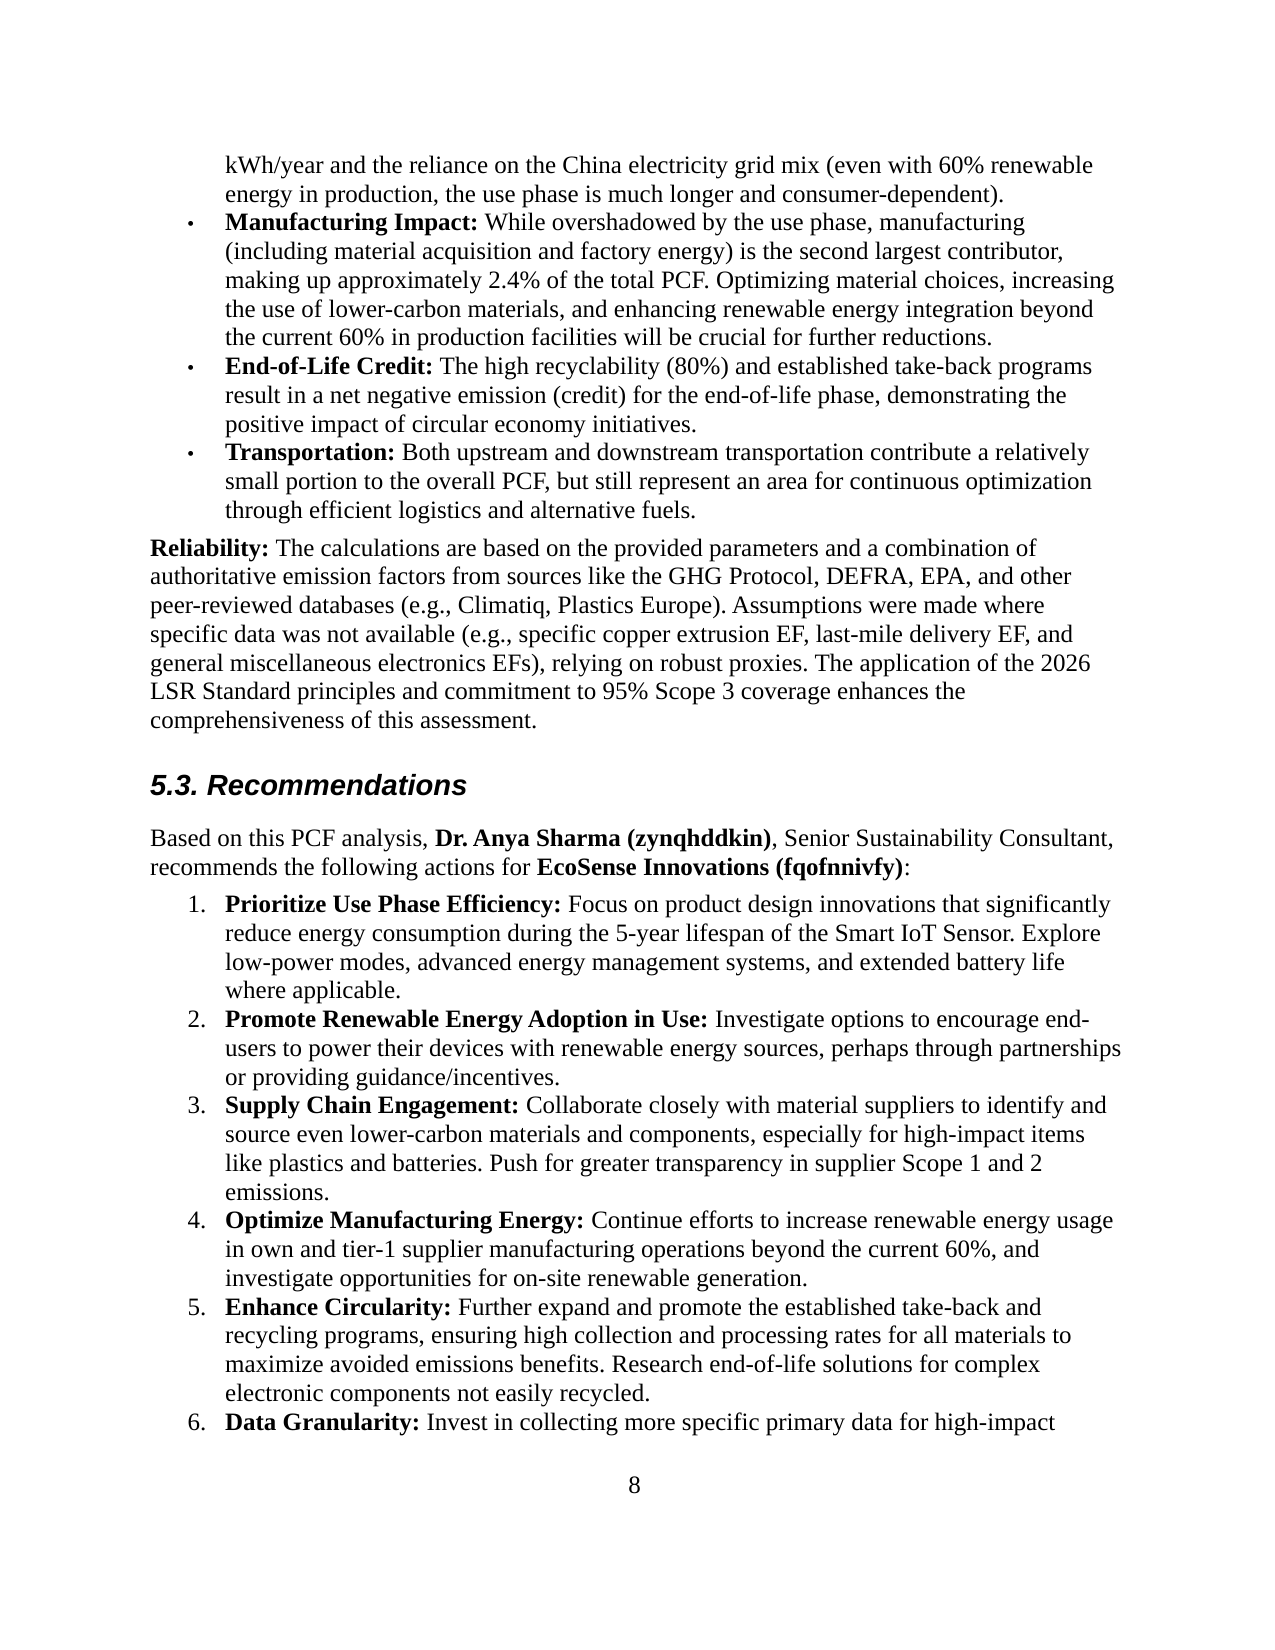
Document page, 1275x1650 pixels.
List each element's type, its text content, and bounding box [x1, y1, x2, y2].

list Data Granularity: Invest in collecting more specific primary data for high-impact [187, 1407, 1125, 1436]
subtitle 5.3. Recommendations [150, 768, 1125, 801]
list Enhance Circularity: Further expand and promote the established take-back and recycling programs, ensuring high collection and processing rates for all materials to maximize avoided emissions benefits. Research end-of-life solutions for complex electronic components not easily recycled. [187, 1292, 1125, 1407]
list Manufacturing Impact: While overshadowed by the use phase, manufacturing (including material acquisition and factory energy) is the second largest contributor, making up approximately 2.4% of the total PCF. Optimizing material choices, increasing the use of lower-carbon materials, and enhancing renewable energy integration beyond the current 60% in production facilities will be crucial for further reductions. [187, 207, 1125, 351]
list End-of-Life Credit: The high recyclability (80%) and established take-back programs result in a net negative emission (credit) for the end-of-life phase, demonstrating the positive impact of circular economy initiatives. [187, 351, 1125, 437]
list Supply Chain Engagement: Collaborate closely with material suppliers to identify and source even lower-carbon materials and components, especially for high-impact items like plastics and batteries. Push for greater transparency in supplier Scope 1 and 2 emissions. [187, 1091, 1125, 1206]
list kWh/year and the reliance on the China electricity grid mix (even with 60% renewable energy in production, the use phase is much longer and consumer-dependent). [187, 150, 1125, 207]
list Prioritize Use Phase Efficiency: Focus on product design innovations that significantly reduce energy consumption during the 5-year lifespan of the Smart IoT Sensor. Explore low-power modes, advanced energy management systems, and extended battery life where applicable. [187, 889, 1125, 1004]
list Optimize Manufacturing Energy: Continue efforts to increase renewable energy usage in own and tier-1 supplier manufacturing operations beyond the current 60%, and investigate opportunities for on-site renewable generation. [187, 1206, 1125, 1292]
list Transportation: Both upstream and downstream transportation contribute a relatively small portion to the overall PCF, but still represent an area for continuous optimization through efficient logistics and alternative fuels. [187, 437, 1125, 524]
text Based on this PCF analysis, Dr. Anya Sharma (zynqhddkin), Senior Sustainability Consultant, recommends the following actions for EcoSense Innovations (fqofnnivfy): [150, 823, 1125, 880]
list Promote Renewable Energy Adoption in Use: Investigate options to encourage end-users to power their devices with renewable energy sources, perhaps through partnerships or providing guidance/incentives. [187, 1004, 1125, 1091]
text Reliability: The calculations are based on the provided parameters and a combination of authoritative emission factors from sources like the GHG Protocol, DEFRA, EPA, and other peer-reviewed databases (e.g., Climatiq, Plastics Europe). Assumptions were made where specific data was not available (e.g., specific copper extrusion EF, last-mile delivery EF, and general miscellaneous electronics EFs), relying on robust proxies. The application of the 2026 LSR Standard principles and commitment to 95% Scope 3 coverage enhances the comprehensiveness of this assessment. [150, 533, 1125, 734]
